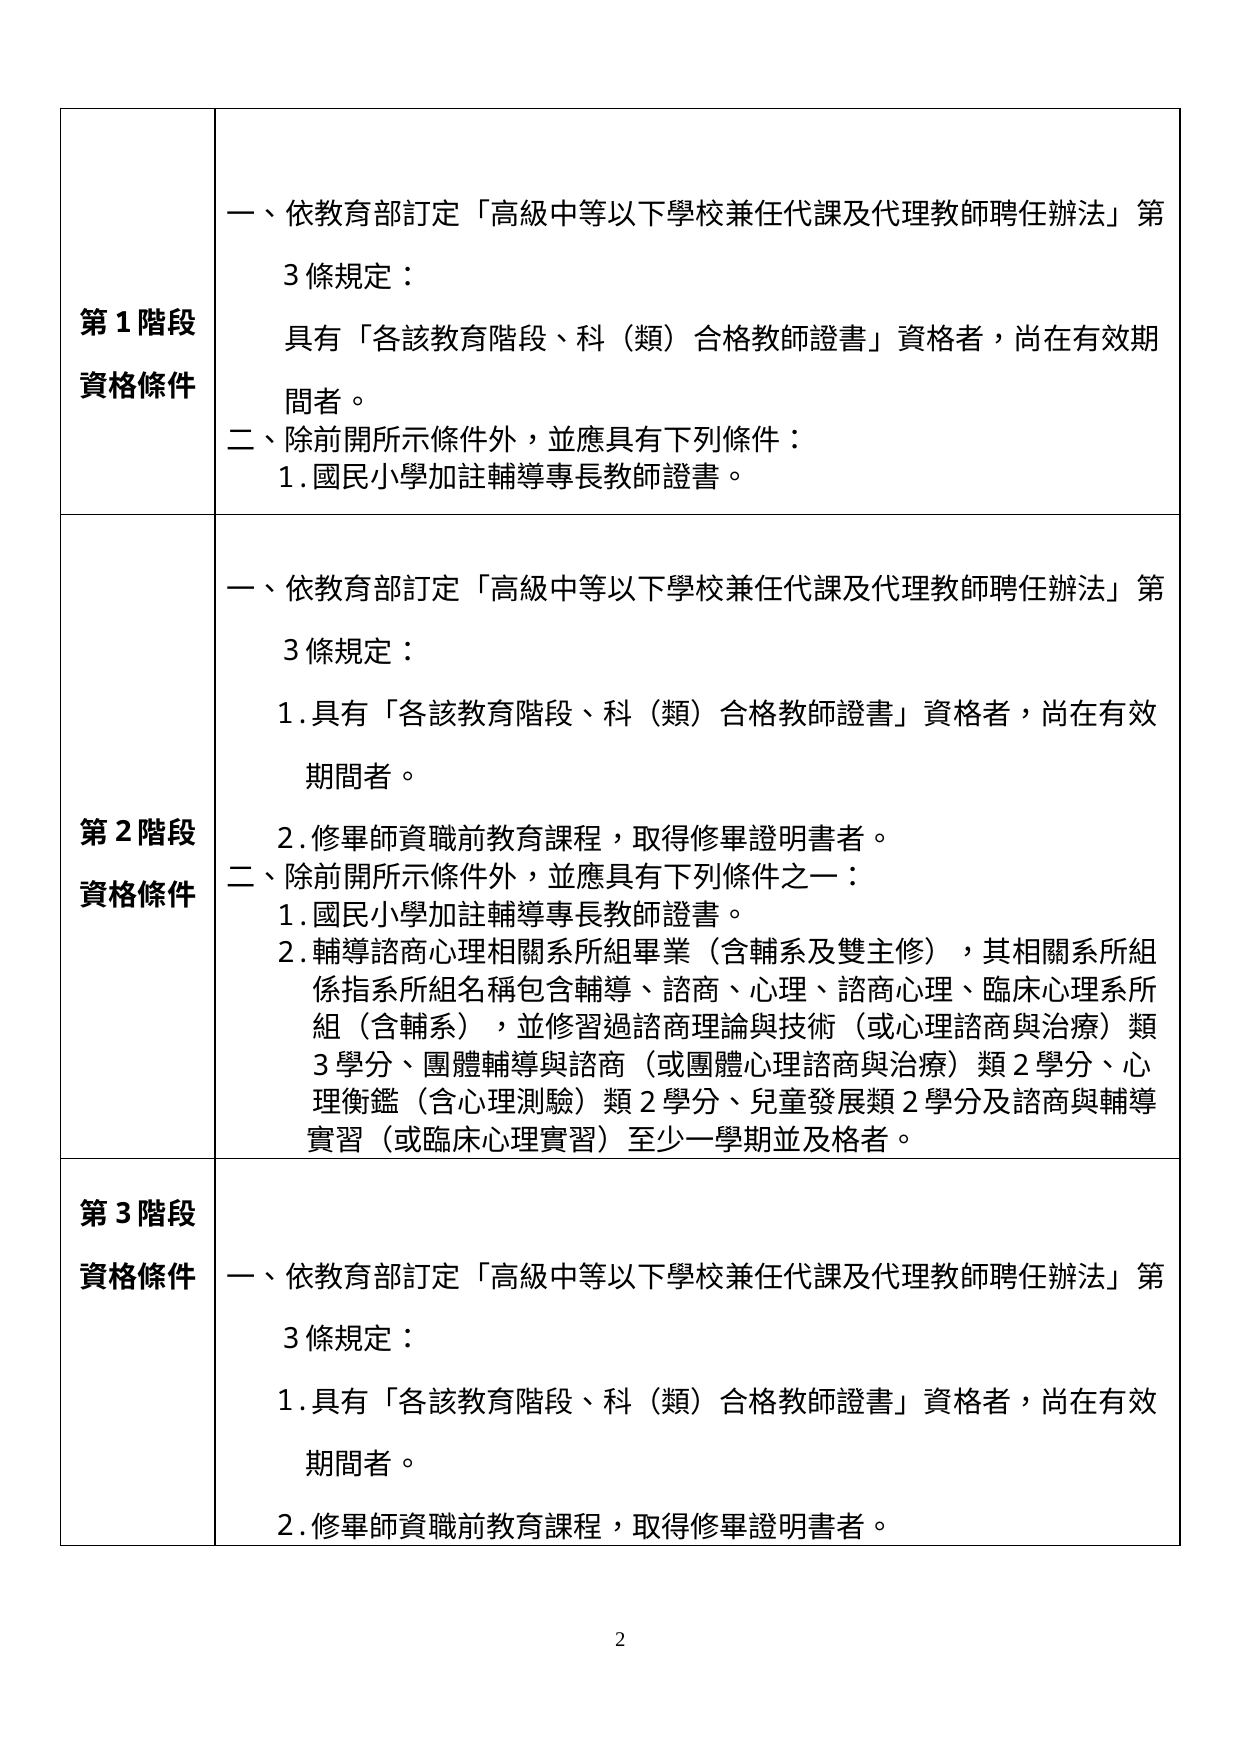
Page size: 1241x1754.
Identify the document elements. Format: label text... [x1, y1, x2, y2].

table_cell 一、依教育部訂定「高級中等以下學校兼任代課及代理教師聘任辦法」第3條規定： 1.具有「各該教育階段、科（類）合格教師證書」資格者，尚在有效期間者。 2.修畢師資職前教育課程，取得修畢證明書者。 [216, 1159, 1179, 1545]
table_cell 第3階段資格條件 [61, 1159, 214, 1545]
table_cell 第2階段資格條件 [61, 515, 214, 1158]
table_cell 一、依教育部訂定「高級中等以下學校兼任代課及代理教師聘任辦法」第3條規定： 1.具有「各該教育階段、科（類）合格教師證書」資格者，尚在有效期間者。 2.修畢師資職前教育課程，取得修畢證明書者。 二、除前開所示條件外，並應具有下列條件之一： 1.國民小學加註輔導專長教師證書。 2.輔導諮商心理相關系所組畢業（含輔系及雙主修），其相關系所組 係指系所組名稱包含輔導、諮商、心理、諮商心理、臨床心理系所 組（含輔系），並修習過諮商理論與技術（或心理諮商與治療）類 3學分、團體輔導與諮商（或團體心理諮商與治療）類2學分、心 理衡鑑（含心理測驗）類2學分、兒童發展類2學分及諮商與輔導實習（或臨床心理實習）至少一學期並及格者。 [216, 515, 1179, 1158]
table_header 一、依教育部訂定「高級中等以下學校兼任代課及代理教師聘任辦法」第3條規定： 具有「各該教育階段、科（類）合格教師證書」資格者，尚在有效期 間者。 二、除前開所示條件外，並應具有下列條件： 1.國民小學加註輔導專長教師證書。 [216, 109, 1179, 514]
table_header 第1階段資格條件 [61, 109, 214, 514]
